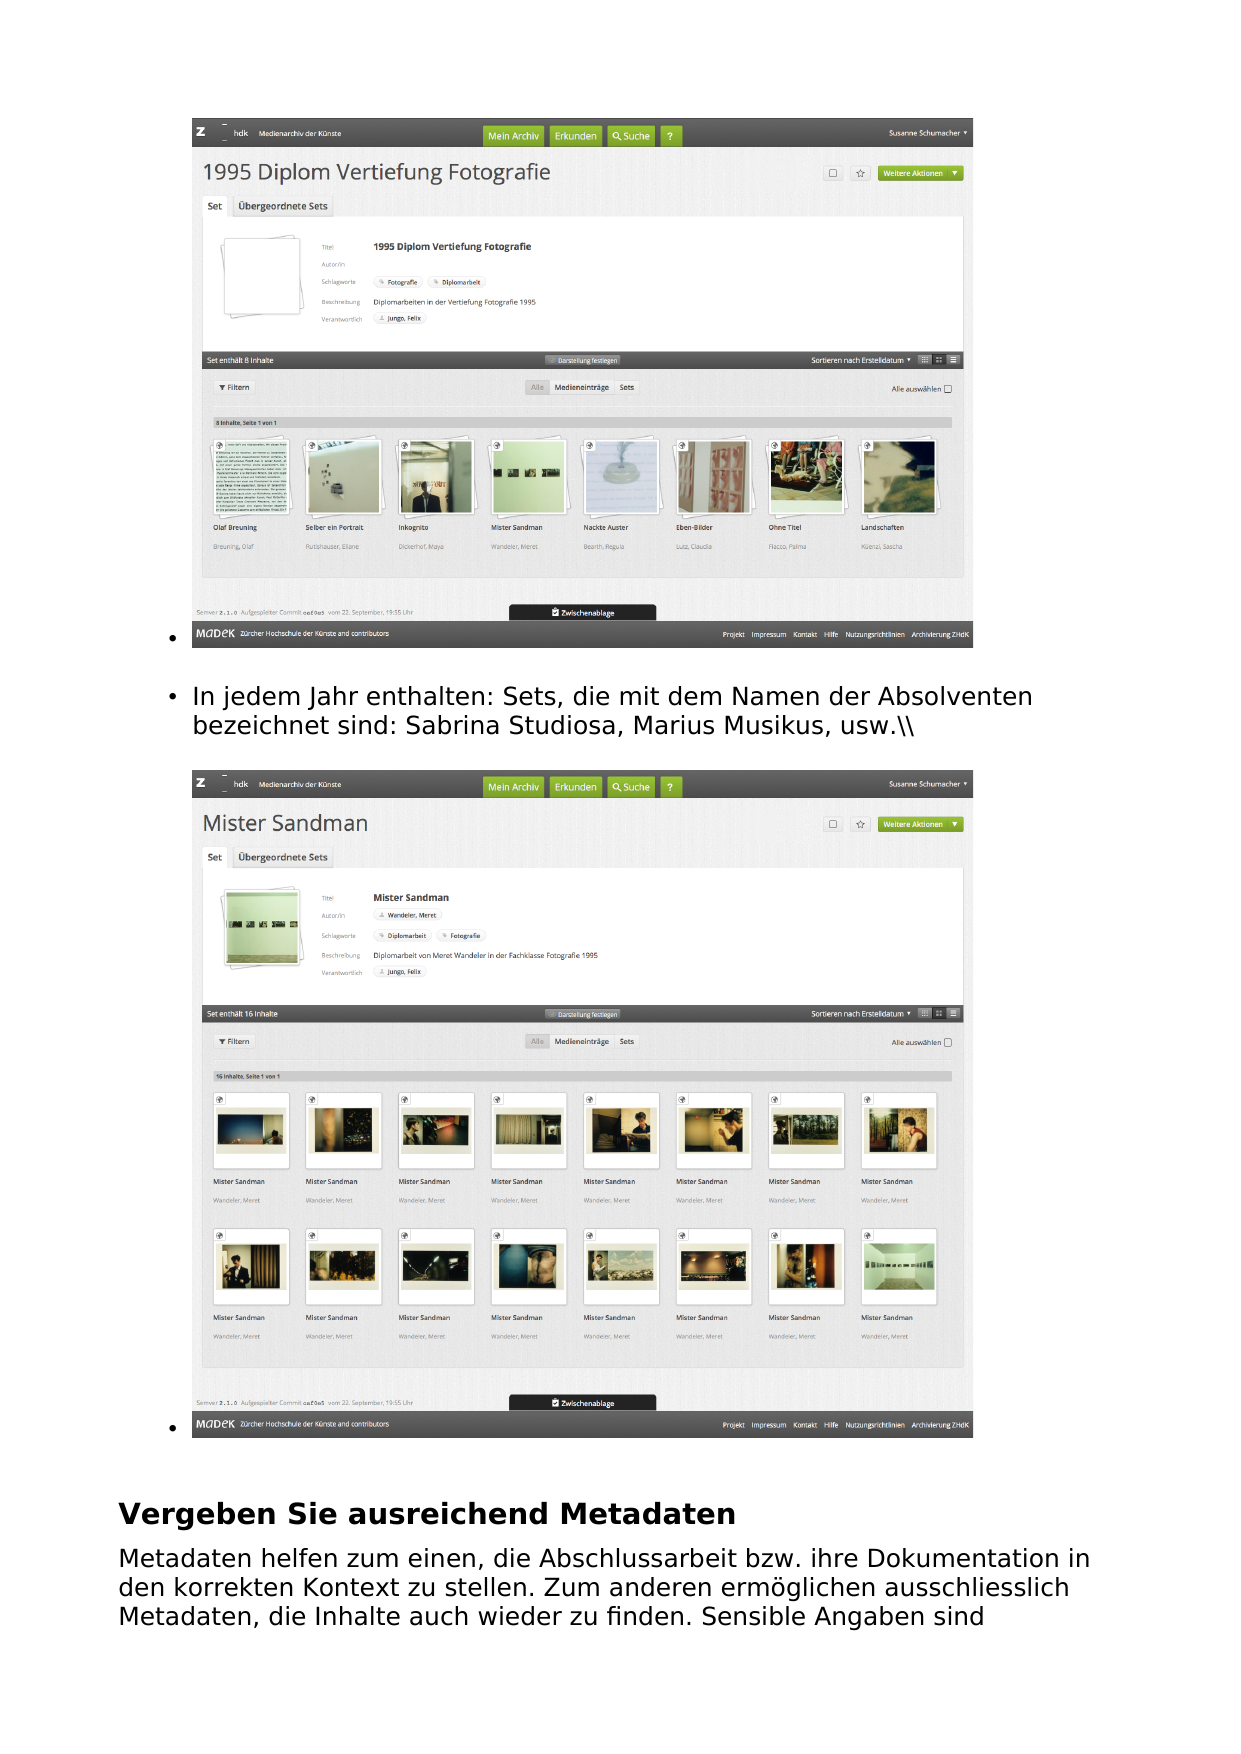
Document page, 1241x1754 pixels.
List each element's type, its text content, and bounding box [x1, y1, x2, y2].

subtitle Vergeben Sie ausreichend Metadaten [118, 1497, 1122, 1531]
text Metadaten helfen zum einen, die Abschlussarbeit bzw. ihre Dokumentation in den korrekten Kontext zu stellen. Zum anderen ermöglichen ausschliesslich Metadaten, die Inhalte auch wieder zu finden. Sensible Angaben sind [118, 1544, 1122, 1631]
picture [192, 118, 974, 648]
picture [192, 770, 974, 1438]
list In jedem Jahr enthalten: Sets, die mit dem Namen der Absolventen bezeichnet sind: Sabrina Studiosa, Marius Musikus, usw.\\ [177, 682, 1122, 770]
